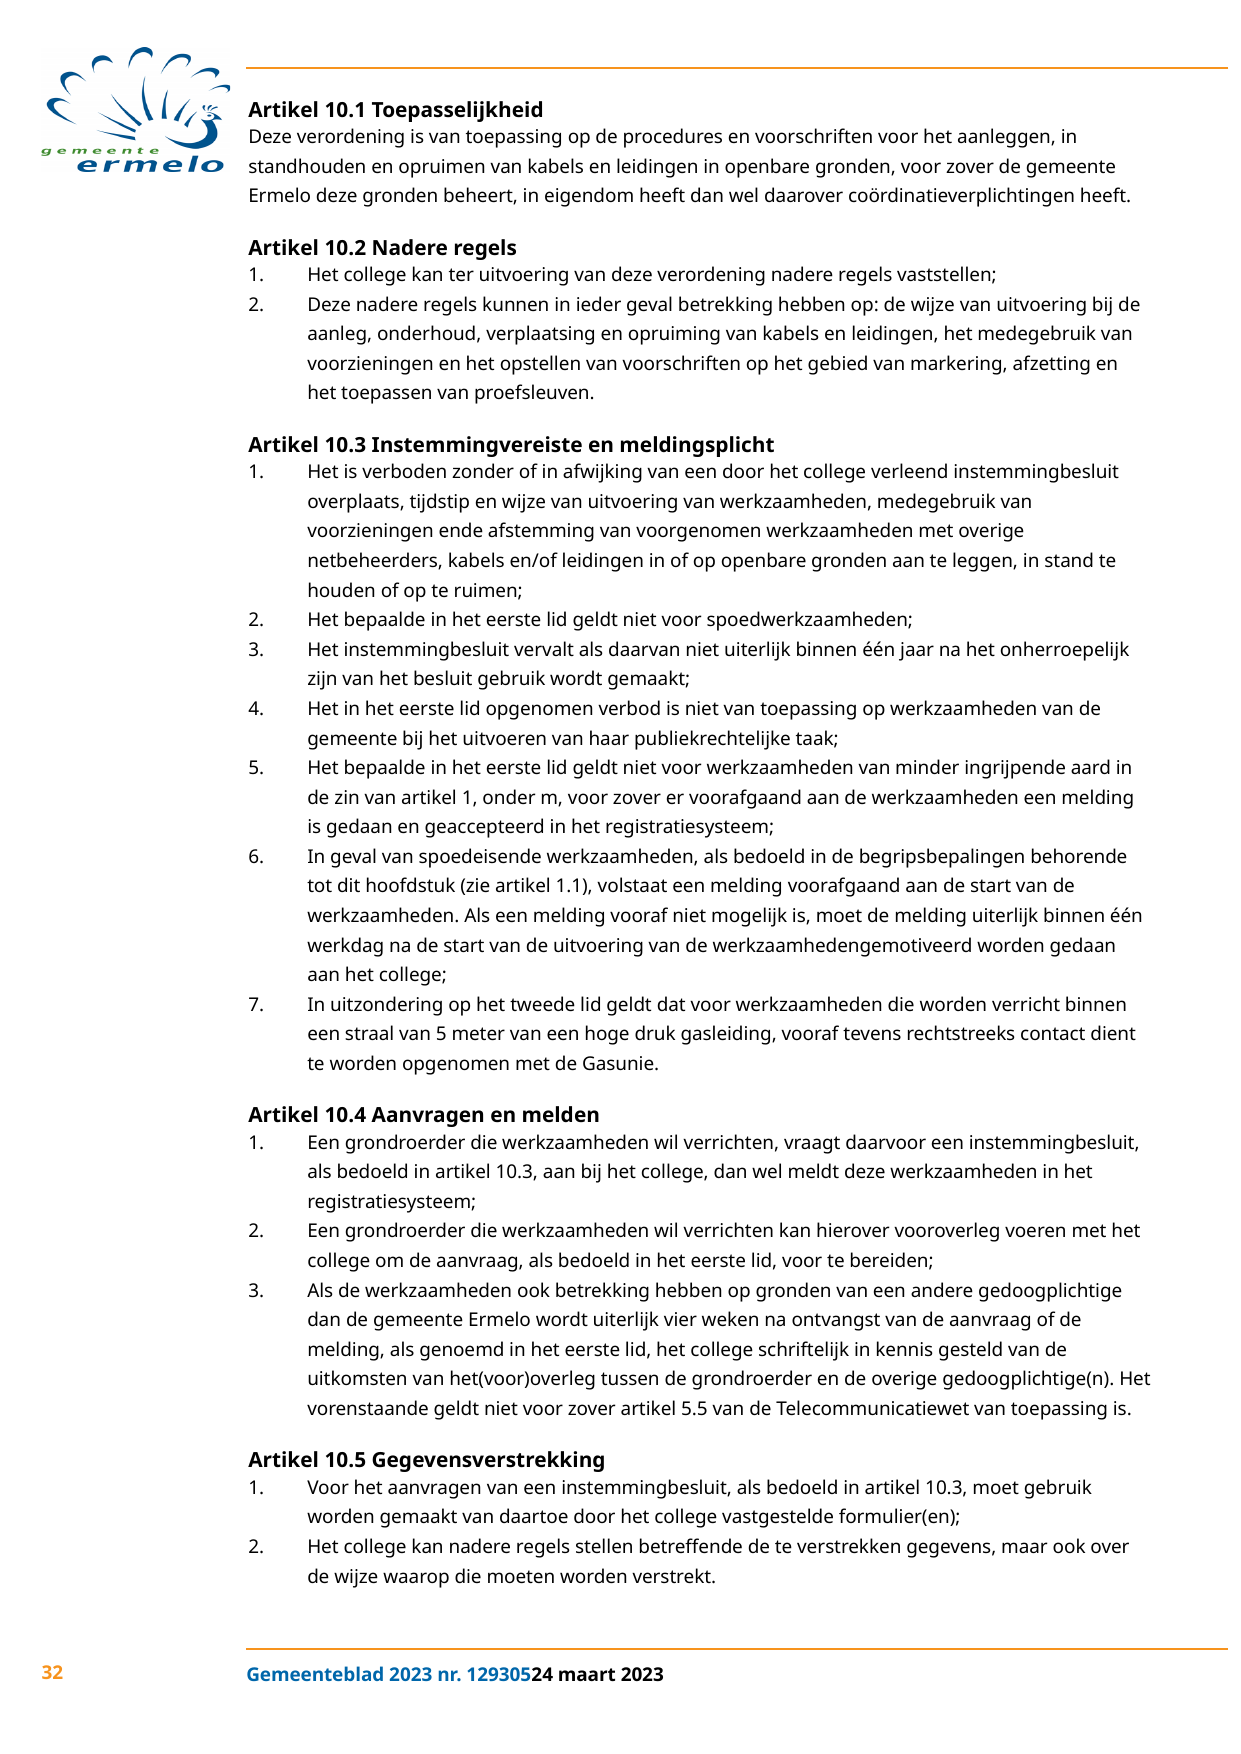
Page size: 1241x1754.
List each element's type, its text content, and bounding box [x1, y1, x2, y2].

list Het college kan ter uitvoering van deze verordening nadere regels vaststellen; [248, 261, 1152, 287]
list Als de werkzaamheden ook betrekking hebben op gronden van een andere gedoogplichtige dan de gemeente Ermelo wordt uiterlijk vier weken na ontvangst van de aanvraag of de melding, als genoemd in het eerste lid, het college schriftelijk in kennis gesteld van de uitkomsten van het(voor)overleg tussen de grondroerder en de overige gedoogplichtige(n). Het vorenstaande geldt niet voor zover artikel 5.5 van de Telecommunicatiewet van toepassing is. [248, 1277, 1152, 1421]
list Het instemmingbesluit vervalt als daarvan niet uiterlijk binnen één jaar na het onherroepelijk zijn van het besluit gebruik wordt gemaakt; [248, 636, 1152, 691]
text Artikel 10.5 Gegevensverstrekking [248, 1446, 1152, 1474]
list Deze nadere regels kunnen in ieder geval betrekking hebben op: de wijze van uitvoering bij de aanleg, onderhoud, verplaatsing en opruiming van kabels en leidingen, het medegebruik van voorzieningen en het opstellen van voorschriften op het gebied van markering, afzetting en het toepassen van proefsleuven. [248, 291, 1152, 405]
list Een grondroerder die werkzaamheden wil verrichten kan hierover vooroverleg voeren met het college om de aanvraag, als bedoeld in het eerste lid, voor te bereiden; [248, 1218, 1152, 1273]
list Voor het aanvragen van een instemmingbesluit, als bedoeld in artikel 10.3, moet gebruik worden gemaakt van daartoe door het college vastgestelde formulier(en); [248, 1474, 1152, 1529]
text Deze verordening is van toepassing op de procedures en voorschriften voor het aanleggen, in standhouden en opruimen van kabels en leidingen in openbare gronden, voor zover de gemeente Ermelo deze gronden beheert, in eigendom heeft dan wel daarover coördinatieverplichtingen heeft. [248, 123, 1152, 208]
list Het college kan nadere regels stellen betreffende de te verstrekken gegevens, maar ook over de wijze waarop die moeten worden verstrekt. [248, 1533, 1152, 1588]
picture [41, 47, 231, 172]
list Het bepaalde in het eerste lid geldt niet voor spoedwerkzaamheden; [248, 606, 1152, 632]
list Het bepaalde in het eerste lid geldt niet voor werkzaamheden van minder ingrijpende aard in de zin van artikel 1, onder m, voor zover er voorafgaand aan de werkzaamheden een melding is gedaan en geaccepteerd in het registratiesysteem; [248, 754, 1152, 839]
text Artikel 10.2 Nadere regels [248, 233, 1152, 261]
list In geval van spoedeisende werkzaamheden, als bedoeld in de begripsbepalingen behorende tot dit hoofdstuk (zie artikel 1.1), volstaat een melding voorafgaand aan de start van de werkzaamheden. Als een melding vooraf niet mogelijk is, moet de melding uiterlijk binnen één werkdag na de start van de uitvoering van de werkzaamhedengemotiveerd worden gedaan aan het college; [248, 843, 1152, 987]
text Artikel 10.4 Aanvragen en melden [248, 1101, 1152, 1129]
list Het is verboden zonder of in afwijking van een door het college verleend instemmingbesluit overplaats, tijdstip en wijze van uitvoering van werkzaamheden, medegebruik van voorzieningen ende afstemming van voorgenomen werkzaamheden met overige netbeheerders, kabels en/of leidingen in of op openbare gronden aan te leggen, in stand te houden of op te ruimen; [248, 458, 1152, 602]
text Artikel 10.3 Instemmingvereiste en meldingsplicht [248, 430, 1152, 458]
text Artikel 10.1 Toepasselijkheid [248, 95, 1152, 123]
list Het in het eerste lid opgenomen verbod is niet van toepassing op werkzaamheden van de gemeente bij het uitvoeren van haar publiekrechtelijke taak; [248, 695, 1152, 750]
list Een grondroerder die werkzaamheden wil verrichten, vraagt daarvoor een instemmingbesluit, als bedoeld in artikel 10.3, aan bij het college, dan wel meldt deze werkzaamheden in het registratiesysteem; [248, 1129, 1152, 1214]
list In uitzondering op het tweede lid geldt dat voor werkzaamheden die worden verricht binnen een straal van 5 meter van een hoge druk gasleiding, vooraf tevens rechtstreeks contact dient te worden opgenomen met de Gasunie. [248, 991, 1152, 1076]
